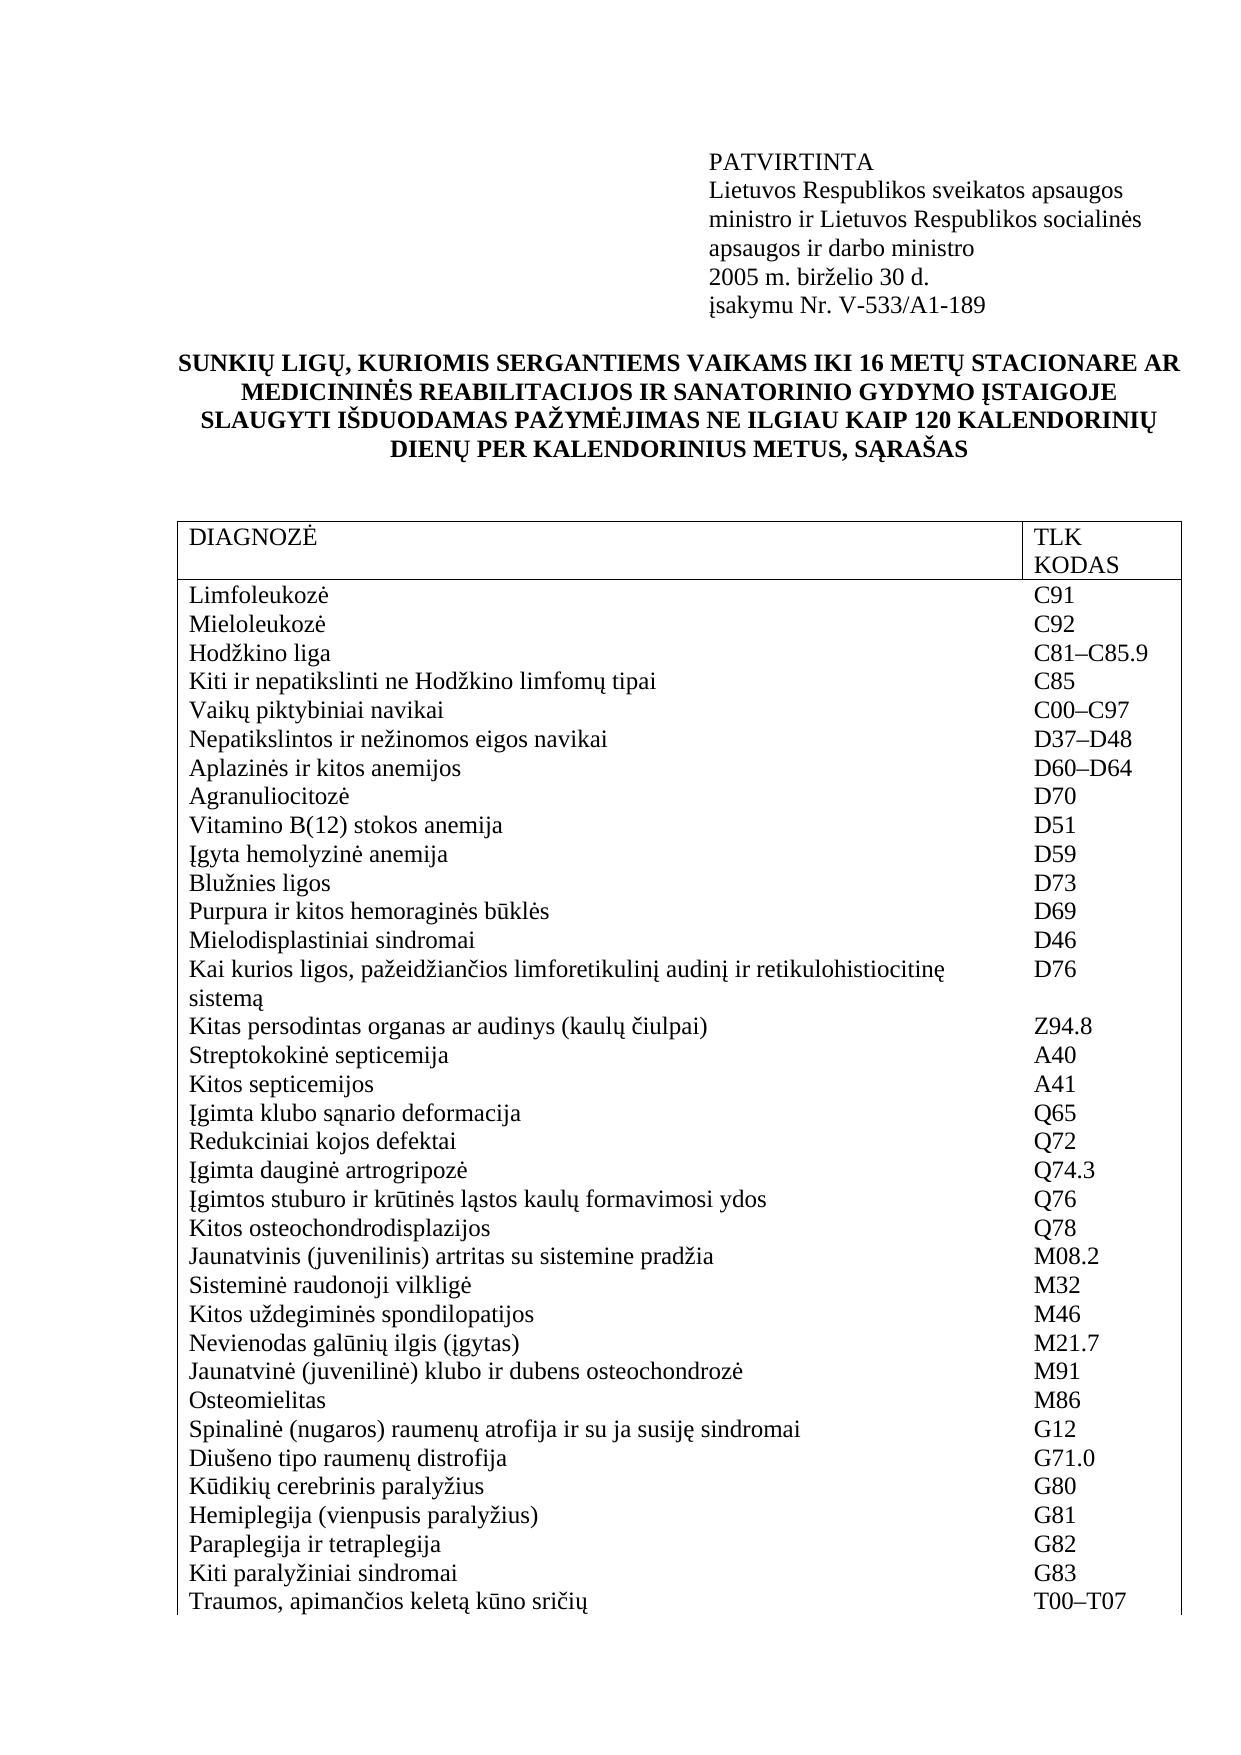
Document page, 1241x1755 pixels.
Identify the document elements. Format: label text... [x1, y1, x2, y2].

table_cell Sisteminė raudonoji vilkligė [178, 1270, 1022, 1299]
table_cell Spinalinė (nugaros) raumenų atrofija ir su ja susiję sindromai [178, 1414, 1022, 1443]
table_cell Purpura ir kitos hemoraginės būklės [178, 896, 1022, 925]
table_cell D51 [1022, 810, 1181, 839]
table_cell Kitas persodintas organas ar audinys (kaulų čiulpai) [178, 1011, 1022, 1040]
table_cell A41 [1022, 1069, 1181, 1098]
table_cell D37–D48 [1022, 724, 1181, 753]
table_cell D69 [1022, 896, 1181, 925]
table_cell D60–D64 [1022, 753, 1181, 781]
table_cell D76 [1022, 954, 1181, 1011]
table_cell Nepatikslintos ir nežinomos eigos navikai [178, 724, 1022, 753]
table_header TLK KODAS [1023, 522, 1181, 579]
table_cell Q74.3 [1022, 1155, 1181, 1184]
text 2005 m. birželio 30 d. [177, 262, 1181, 291]
text Lietuvos Respublikos sveikatos apsaugos [177, 176, 1181, 204]
table_cell Mieloleukozė [178, 609, 1022, 638]
table_cell M32 [1022, 1270, 1181, 1299]
table_cell Vaikų piktybiniai navikai [178, 695, 1022, 724]
table_cell G71.0 [1022, 1443, 1181, 1471]
table_cell Q78 [1022, 1213, 1181, 1241]
table_cell Hodžkino liga [178, 638, 1022, 666]
table_cell G83 [1022, 1558, 1181, 1586]
table_cell Jaunatvinis (juvenilinis) artritas su sistemine pradžia [178, 1241, 1022, 1270]
table_cell Blužnies ligos [178, 868, 1022, 896]
table_cell G81 [1022, 1500, 1181, 1529]
table_cell D70 [1022, 781, 1181, 810]
table_cell Diušeno tipo raumenų distrofija [178, 1443, 1022, 1471]
text įsakymu Nr. V-533/A1-189 [177, 291, 1181, 319]
table_cell Traumos, apimančios keletą kūno sričių [178, 1586, 1022, 1615]
table_cell C91 [1022, 580, 1181, 609]
table_cell G82 [1022, 1529, 1181, 1558]
table_cell Q65 [1022, 1098, 1181, 1126]
table_cell Kiti ir nepatikslinti ne Hodžkino limfomų tipai [178, 666, 1022, 695]
table_cell Kitos septicemijos [178, 1069, 1022, 1098]
table_cell Įgimtos stuburo ir krūtinės ląstos kaulų formavimosi ydos [178, 1184, 1022, 1213]
table_cell Įgimta klubo sąnario deformacija [178, 1098, 1022, 1126]
table_cell M08.2 [1022, 1241, 1181, 1270]
table_cell Kai kurios ligos, pažeidžiančios limforetikulinį audinį ir retikulohistiocitinę sistemą [178, 954, 1022, 1011]
table_cell Kūdikių cerebrinis paralyžius [178, 1471, 1022, 1500]
table_cell M21.7 [1022, 1328, 1181, 1356]
table_cell Jaunatvinė (juvenilinė) klubo ir dubens osteochondrozė [178, 1356, 1022, 1385]
table_cell Aplazinės ir kitos anemijos [178, 753, 1022, 781]
text ministro ir Lietuvos Respublikos socialinės [177, 204, 1181, 233]
table_cell Limfoleukozė [178, 580, 1022, 609]
table_cell Vitamino B(12) stokos anemija [178, 810, 1022, 839]
table_cell Osteomielitas [178, 1385, 1022, 1414]
text SUNKIŲ LIGŲ, KURIOMIS SERGANTIEMS VAIKAMS IKI 16 METŲ STACIONARE AR MEDICININĖS REABILITACIJOS IR SANATORINIO GYDYMO ĮSTAIGOJE SLAUGYTI IŠDUODAMAS PAŽYMĖJIMAS NE ILGIAU KAIP 120 KALENDORINIŲ DIENŲ PER KALENDORINIUS METUS, SĄRAŠAS [177, 348, 1181, 463]
table_cell M91 [1022, 1356, 1181, 1385]
table_cell Nevienodas galūnių ilgis (įgytas) [178, 1328, 1022, 1356]
table_cell Kiti paralyžiniai sindromai [178, 1558, 1022, 1586]
table_cell C81–C85.9 [1022, 638, 1181, 666]
table_cell C00–C97 [1022, 695, 1181, 724]
text apsaugos ir darbo ministro [177, 233, 1181, 262]
table_cell Redukciniai kojos defektai [178, 1126, 1022, 1155]
table_cell T00–T07 [1022, 1586, 1181, 1615]
table_cell Įgimta dauginė artrogripozė [178, 1155, 1022, 1184]
table_cell C85 [1022, 666, 1181, 695]
table_cell D59 [1022, 839, 1181, 868]
table_cell Streptokokinė septicemija [178, 1040, 1022, 1069]
table_header DIAGNOZĖ [178, 522, 1022, 579]
table_cell D73 [1022, 868, 1181, 896]
table_cell Kitos osteochondrodisplazijos [178, 1213, 1022, 1241]
table_cell Paraplegija ir tetraplegija [178, 1529, 1022, 1558]
table_cell C92 [1022, 609, 1181, 638]
table_cell Z94.8 [1022, 1011, 1181, 1040]
table_cell G80 [1022, 1471, 1181, 1500]
table_cell A40 [1022, 1040, 1181, 1069]
table_cell Agranuliocitozė [178, 781, 1022, 810]
table_cell M86 [1022, 1385, 1181, 1414]
table_cell M46 [1022, 1299, 1181, 1328]
table_cell Hemiplegija (vienpusis paralyžius) [178, 1500, 1022, 1529]
table_cell Kitos uždegiminės spondilopatijos [178, 1299, 1022, 1328]
table_cell D46 [1022, 925, 1181, 954]
table_cell Mielodisplastiniai sindromai [178, 925, 1022, 954]
table_cell G12 [1022, 1414, 1181, 1443]
table_cell Įgyta hemolyzinė anemija [178, 839, 1022, 868]
table_cell Q72 [1022, 1126, 1181, 1155]
table_cell Q76 [1022, 1184, 1181, 1213]
text PATVIRTINTA [177, 147, 1181, 176]
